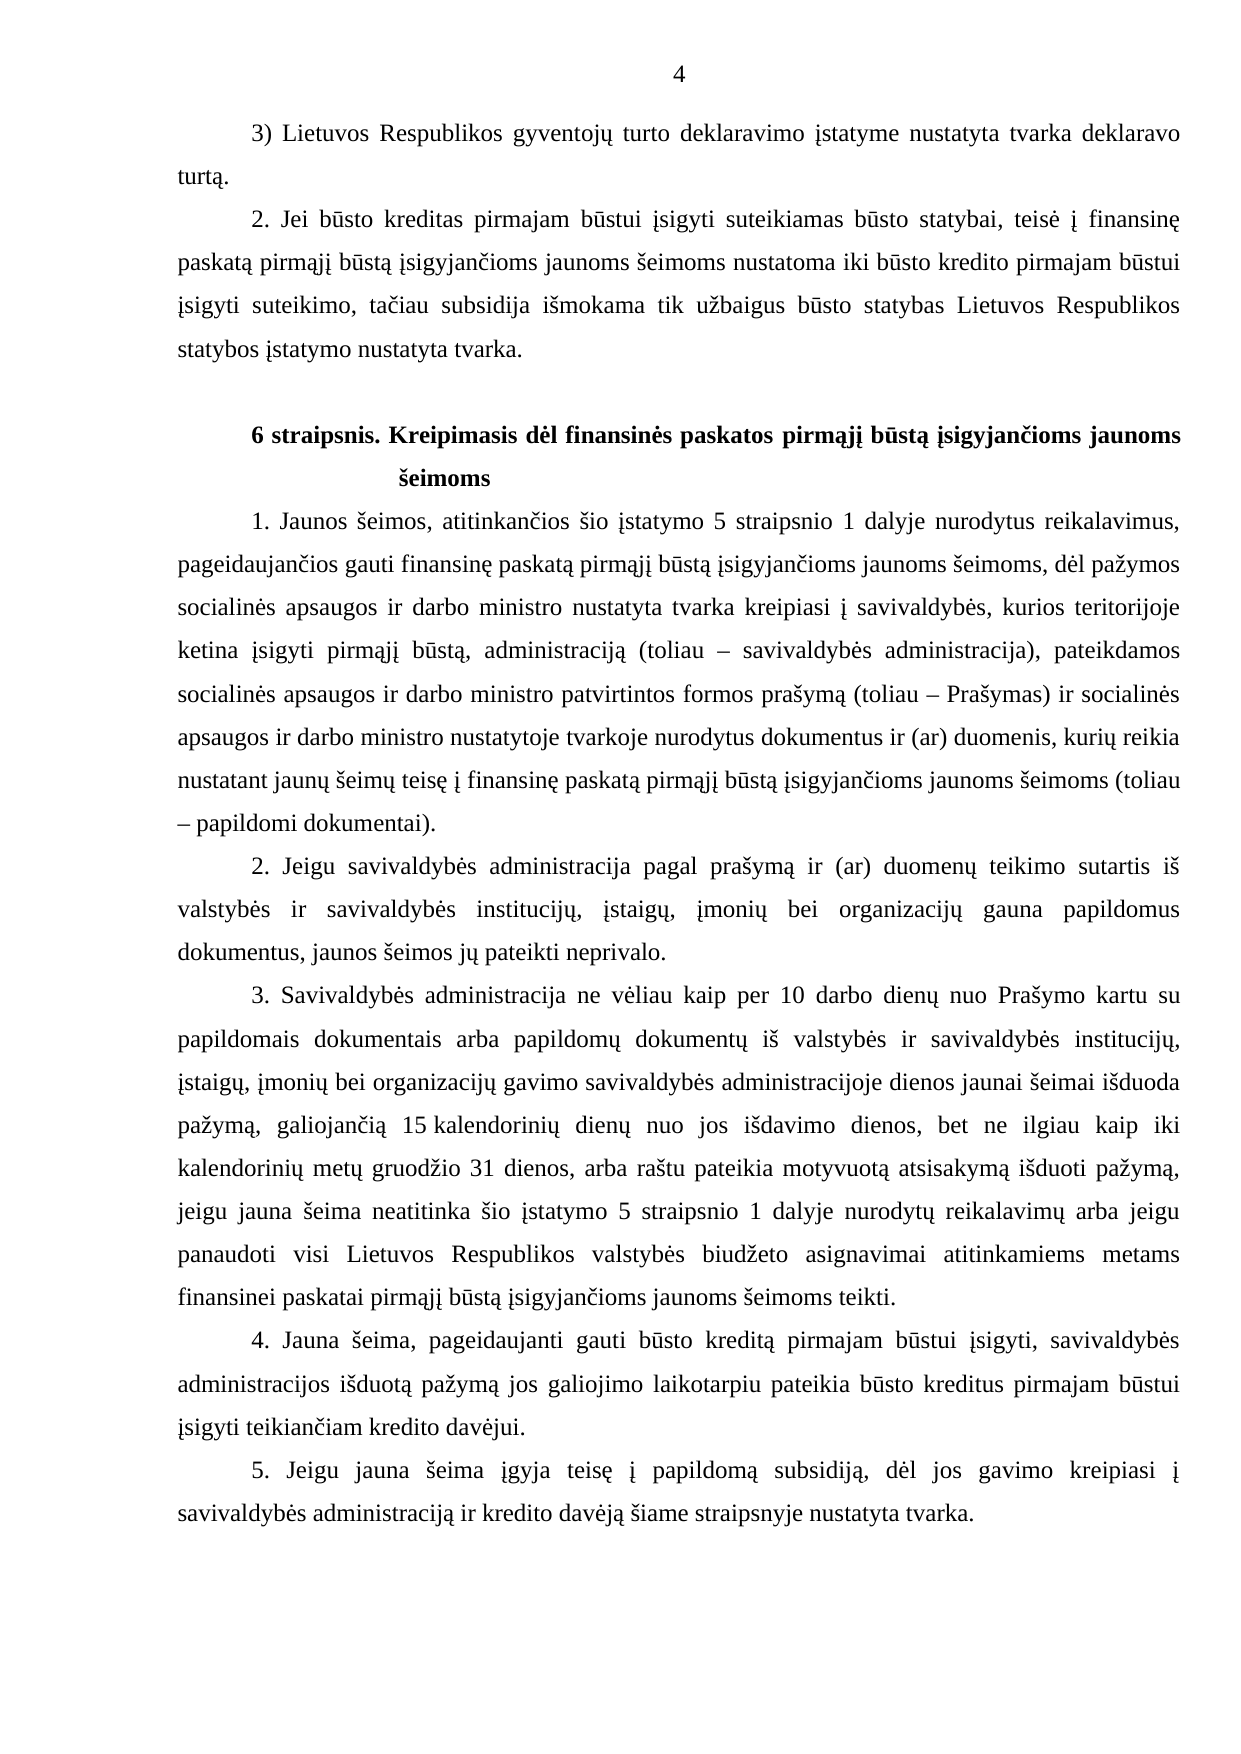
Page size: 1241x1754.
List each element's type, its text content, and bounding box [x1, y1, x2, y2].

text 2. Jeigu savivaldybės administracija pagal prašymą ir (ar) duomenų teikimo sutartis iš valstybės ir savivaldybės institucijų, įstaigų, įmonių bei organizacijų gauna papildomus dokumentus, jaunos šeimos jų pateikti neprivalo. [177, 851, 1181, 966]
text 3) Lietuvos Respublikos gyventojų turto deklaravimo įstatyme nustatyta tvarka deklaravo turtą. [177, 118, 1181, 190]
text 4. Jauna šeima, pageidaujanti gauti būsto kreditą pirmajam būstui įsigyti, savivaldybės administracijos išduotą pažymą jos galiojimo laikotarpiu pateikia būsto kreditus pirmajam būstui įsigyti teikiančiam kredito davėjui. [177, 1326, 1181, 1441]
text 3. Savivaldybės administracija ne vėliau kaip per 10 darbo dienų nuo Prašymo kartu su papildomais dokumentais arba papildomų dokumentų iš valstybės ir savivaldybės institucijų, įstaigų, įmonių bei organizacijų gavimo savivaldybės administracijoje dienos jaunai šeimai išduoda pažymą, galiojančią 15 kalendorinių dienų nuo jos išdavimo dienos, bet ne ilgiau kaip iki kalendorinių metų gruodžio 31 dienos, arba raštu pateikia motyvuotą atsisakymą išduoti pažymą, jeigu jauna šeima neatitinka šio įstatymo 5 straipsnio 1 dalyje nurodytų reikalavimų arba jeigu panaudoti visi Lietuvos Respublikos valstybės biudžeto asignavimai atitinkamiems metams finansinei paskatai pirmąjį būstą įsigyjančioms jaunoms šeimoms teikti. [177, 981, 1181, 1311]
text 5. Jeigu jauna šeima įgyja teisę į papildomą subsidiją, dėl jos gavimo kreipiasi į savivaldybės administraciją ir kredito davėją šiame straipsnyje nustatyta tvarka. [177, 1455, 1181, 1527]
text 1. Jaunos šeimos, atitinkančios šio įstatymo 5 straipsnio 1 dalyje nurodytus reikalavimus, pageidaujančios gauti finansinę paskatą pirmąjį būstą įsigyjančioms jaunoms šeimoms, dėl pažymos socialinės apsaugos ir darbo ministro nustatyta tvarka kreipiasi į savivaldybės, kurios teritorijoje ketina įsigyti pirmąjį būstą, administraciją (toliau – savivaldybės administracija), pateikdamos socialinės apsaugos ir darbo ministro patvirtintos formos prašymą (toliau – Prašymas) ir socialinės apsaugos ir darbo ministro nustatytoje tvarkoje nurodytus dokumentus ir (ar) duomenis, kurių reikia nustatant jaunų šeimų teisę į finansinę paskatą pirmąjį būstą įsigyjančioms jaunoms šeimoms (toliau – papildomi dokumentai). [177, 506, 1181, 837]
text 6 straipsnis. Kreipimasis dėl finansinės paskatos pirmąjį būstą įsigyjančioms jaunoms šeimoms [251, 420, 1181, 492]
text 2. Jei būsto kreditas pirmajam būstui įsigyti suteikiamas būsto statybai, teisė į finansinę paskatą pirmąjį būstą įsigyjančioms jaunoms šeimoms nustatoma iki būsto kredito pirmajam būstui įsigyti suteikimo, tačiau subsidija išmokama tik užbaigus būsto statybas Lietuvos Respublikos statybos įstatymo nustatyta tvarka. [177, 204, 1181, 362]
